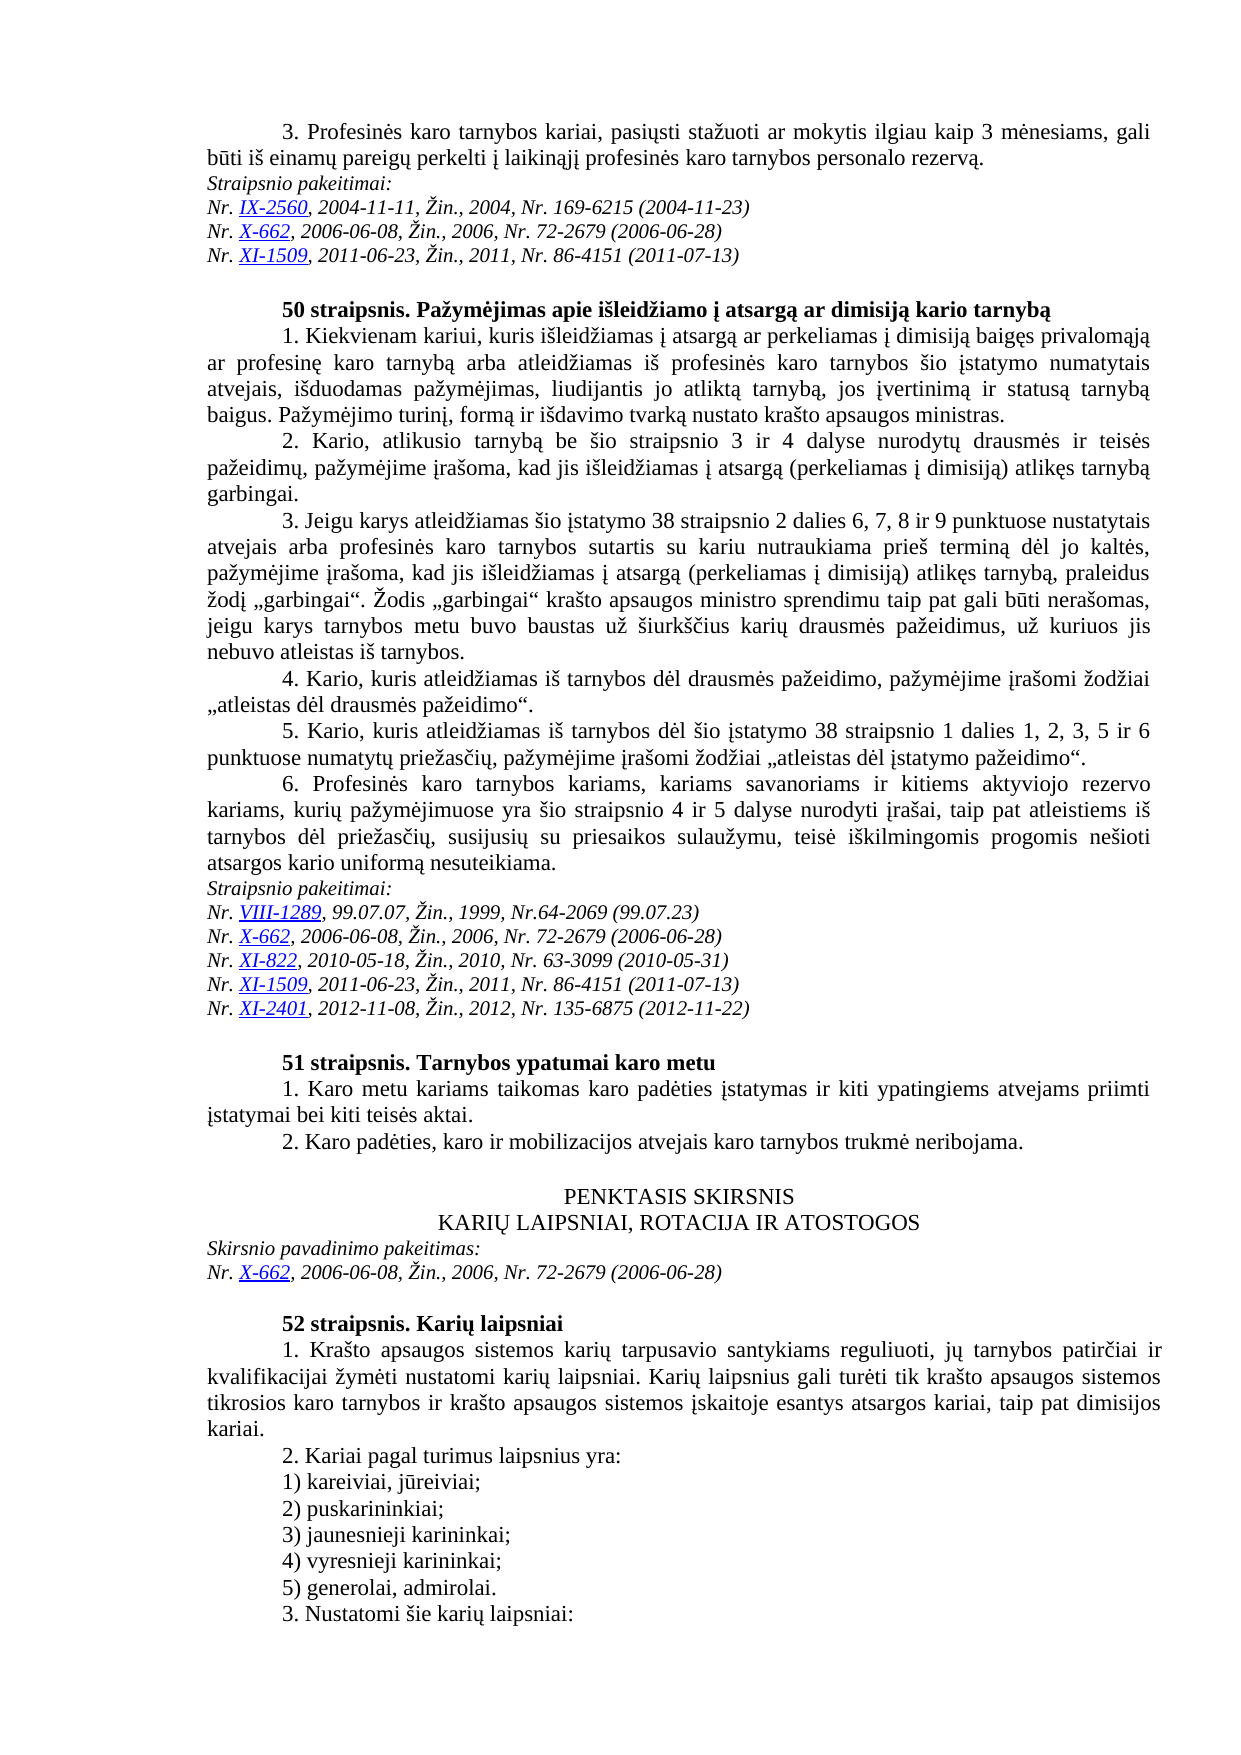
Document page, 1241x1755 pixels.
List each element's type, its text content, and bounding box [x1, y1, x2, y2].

text Skirsnio pavadinimo pakeitimas: [207, 1236, 1152, 1260]
text 50 straipsnis. Pažymėjimas apie išleidžiamo į atsargą ar dimisiją kario tarnybą [207, 296, 1152, 322]
text 3. Profesinės karo tarnybos kariai, pasiųsti stažuoti ar mokytis ilgiau kaip 3 mėnesiams, gali būti iš einamų pareigų perkelti į laikinąjį profesinės karo tarnybos personalo rezervą. [207, 118, 1152, 171]
text Straipsnio pakeitimai: [207, 171, 1152, 195]
text Nr. XI-1509, 2011-06-23, Žin., 2011, Nr. 86-4151 (2011-07-13) [207, 243, 1152, 267]
text KARIŲ LAIPSNIAI, ROTACIJA IR ATOSTOGOS [207, 1209, 1152, 1236]
text Nr. VIII-1289, 99.07.07, Žin., 1999, Nr.64-2069 (99.07.23) [207, 900, 1152, 924]
text Nr. X-662, 2006-06-08, Žin., 2006, Nr. 72-2679 (2006-06-28) [207, 1260, 1152, 1284]
text Nr. XI-1509, 2011-06-23, Žin., 2011, Nr. 86-4151 (2011-07-13) [207, 972, 1152, 996]
text Nr. IX-2560, 2004-11-11, Žin., 2004, Nr. 169-6215 (2004-11-23) [207, 195, 1152, 219]
text Straipsnio pakeitimai: [207, 876, 1152, 900]
text 2. Kario, atlikusio tarnybą be šio straipsnio 3 ir 4 dalyse nurodytų drausmės ir teisės pažeidimų, pažymėjime įrašoma, kad jis išleidžiamas į atsargą (perkeliamas į dimisiją) atlikęs tarnybą garbingai. [207, 428, 1152, 507]
text 4) vyresnieji karininkai; [207, 1547, 1152, 1574]
text Nr. X-662, 2006-06-08, Žin., 2006, Nr. 72-2679 (2006-06-28) [207, 924, 1152, 948]
text 5. Kario, kuris atleidžiamas iš tarnybos dėl šio įstatymo 38 straipsnio 1 dalies 1, 2, 3, 5 ir 6 punktuose numatytų priežasčių, pažymėjime įrašomi žodžiai „atleistas dėl įstatymo pažeidimo“. [207, 717, 1152, 770]
text 1. Kiekvienam kariui, kuris išleidžiamas į atsargą ar perkeliamas į dimisiją baigęs privalomąją ar profesinę karo tarnybą arba atleidžiamas iš profesinės karo tarnybos šio įstatymo numatytais atvejais, išduodamas pažymėjimas, liudijantis jo atliktą tarnybą, jos įvertinimą ir statusą tarnybą baigus. Pažymėjimo turinį, formą ir išdavimo tvarką nustato krašto apsaugos ministras. [207, 322, 1152, 428]
text 51 straipsnis. Tarnybos ypatumai karo metu [207, 1049, 1152, 1075]
text PENKTASIS SKIRSNIS [207, 1183, 1152, 1209]
text 3. Nustatomi šie karių laipsniai: [207, 1600, 1152, 1626]
text 1. Krašto apsaugos sistemos karių tarpusavio santykiams reguliuoti, jų tarnybos patirčiai ir kvalifikacijai žymėti nustatomi karių laipsniai. Karių laipsnius gali turėti tik krašto apsaugos sistemos tikrosios karo tarnybos ir krašto apsaugos sistemos įskaitoje esantys atsargos kariai, taip pat dimisijos kariai. [207, 1336, 1163, 1442]
text 52 straipsnis. Karių laipsniai [207, 1310, 1152, 1336]
text Nr. XI-822, 2010-05-18, Žin., 2010, Nr. 63-3099 (2010-05-31) [207, 948, 1152, 972]
text 3) jaunesnieji karininkai; [207, 1521, 1152, 1547]
text 1) kareiviai, jūreiviai; [207, 1468, 1152, 1494]
text 2. Karo padėties, karo ir mobilizacijos atvejais karo tarnybos trukmė neribojama. [207, 1128, 1152, 1154]
text 2. Kariai pagal turimus laipsnius yra: [207, 1442, 1152, 1468]
text 3. Jeigu karys atleidžiamas šio įstatymo 38 straipsnio 2 dalies 6, 7, 8 ir 9 punktuose nustatytais atvejais arba profesinės karo tarnybos sutartis su kariu nutraukiama prieš terminą dėl jo kaltės, pažymėjime įrašoma, kad jis išleidžiamas į atsargą (perkeliamas į dimisiją) atlikęs tarnybą, praleidus žodį „garbingai“. Žodis „garbingai“ krašto apsaugos ministro sprendimu taip pat gali būti nerašomas, jeigu karys tarnybos metu buvo baustas už šiurkščius karių drausmės pažeidimus, už kuriuos jis nebuvo atleistas iš tarnybos. [207, 507, 1152, 665]
text 4. Kario, kuris atleidžiamas iš tarnybos dėl drausmės pažeidimo, pažymėjime įrašomi žodžiai „atleistas dėl drausmės pažeidimo“. [207, 665, 1152, 717]
text Nr. XI-2401, 2012-11-08, Žin., 2012, Nr. 135-6875 (2012-11-22) [207, 996, 1152, 1020]
text 2) puskarininkiai; [207, 1494, 1152, 1521]
text 1. Karo metu kariams taikomas karo padėties įstatymas ir kiti ypatingiems atvejams priimti įstatymai bei kiti teisės aktai. [207, 1075, 1152, 1128]
text 5) generolai, admirolai. [207, 1574, 1152, 1600]
text Nr. X-662, 2006-06-08, Žin., 2006, Nr. 72-2679 (2006-06-28) [207, 219, 1152, 243]
text 6. Profesinės karo tarnybos kariams, kariams savanoriams ir kitiems aktyviojo rezervo kariams, kurių pažymėjimuose yra šio straipsnio 4 ir 5 dalyse nurodyti įrašai, taip pat atleistiems iš tarnybos dėl priežasčių, susijusių su priesaikos sulaužymu, teisė iškilmingomis progomis nešioti atsargos kario uniformą nesuteikiama. [207, 770, 1152, 876]
